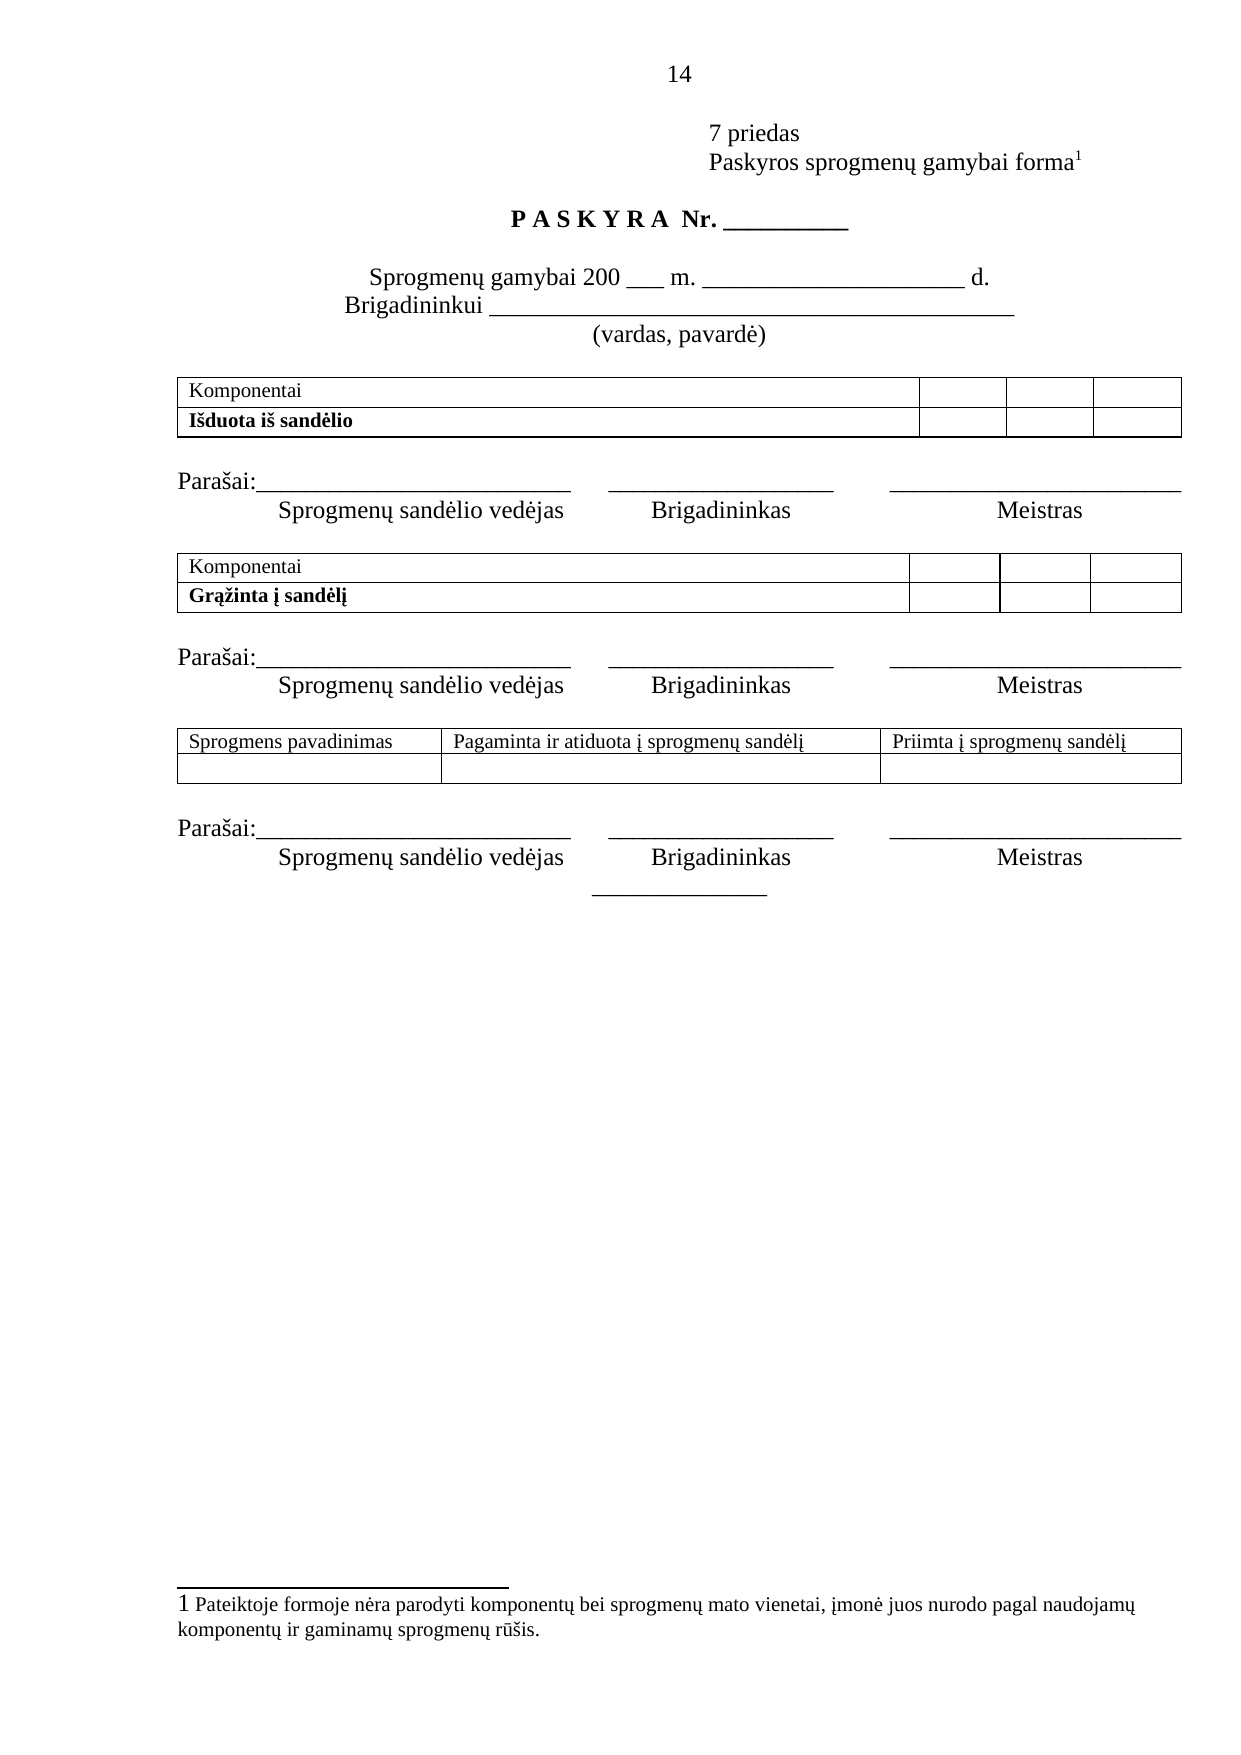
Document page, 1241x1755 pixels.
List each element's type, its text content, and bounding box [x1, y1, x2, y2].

text Sprogmenų sandėlio vedėjas Brigadininkas Meistras [177, 495, 1181, 524]
table_header [1091, 554, 1181, 582]
table_header [1007, 378, 1093, 407]
text Sprogmenų gamybai 200 ___ m. _____________________ d. [177, 262, 1181, 291]
text Brigadininkui __________________________________________ [177, 291, 1181, 319]
table_header Priimta į sprogmenų sandėlį [881, 729, 1181, 753]
table_header [920, 378, 1006, 407]
table_cell [442, 754, 880, 783]
table_header Sprogmens pavadinimas [178, 729, 441, 753]
table_cell [178, 754, 441, 783]
table_cell [920, 408, 1006, 436]
table_cell [881, 754, 1181, 783]
text Paskyros sprogmenų gamybai forma [177, 147, 1181, 176]
table_header [910, 554, 999, 582]
table_header [1094, 378, 1181, 407]
table_header Pagaminta ir atiduota į sprogmenų sandėlį [442, 729, 880, 753]
table_cell [1007, 408, 1093, 436]
text Sprogmenų sandėlio vedėjas Brigadininkas Meistras [177, 671, 1181, 699]
text (vardas, pavardė) [177, 319, 1181, 348]
text Pateiktoje formoje nėra parodyti komponentų bei sprogmenų mato vienetai, įmonė juos nurodo pagal naudojamų komponentų ir gaminamų sprogmenų rūšis. [177, 1588, 1181, 1641]
table_header Komponentai [178, 554, 909, 582]
text Parašai: [177, 466, 1181, 495]
text ______________ [177, 870, 1181, 899]
table_cell [1094, 408, 1181, 436]
table_cell [910, 583, 999, 612]
text 7 priedas [709, 118, 1181, 147]
text Parašai: [177, 813, 1181, 842]
text PASKYRA Nr. __________ [177, 204, 1181, 233]
table_cell [1091, 583, 1181, 612]
table_cell [1001, 583, 1090, 612]
table_header [1001, 554, 1090, 582]
table_cell Grąžinta į sandėlį [178, 583, 909, 612]
table_header Komponentai [178, 378, 919, 407]
text Sprogmenų sandėlio vedėjas Brigadininkas Meistras [177, 842, 1181, 870]
table_cell Išduota iš sandėlio [178, 408, 919, 436]
text Parašai: [177, 642, 1181, 671]
